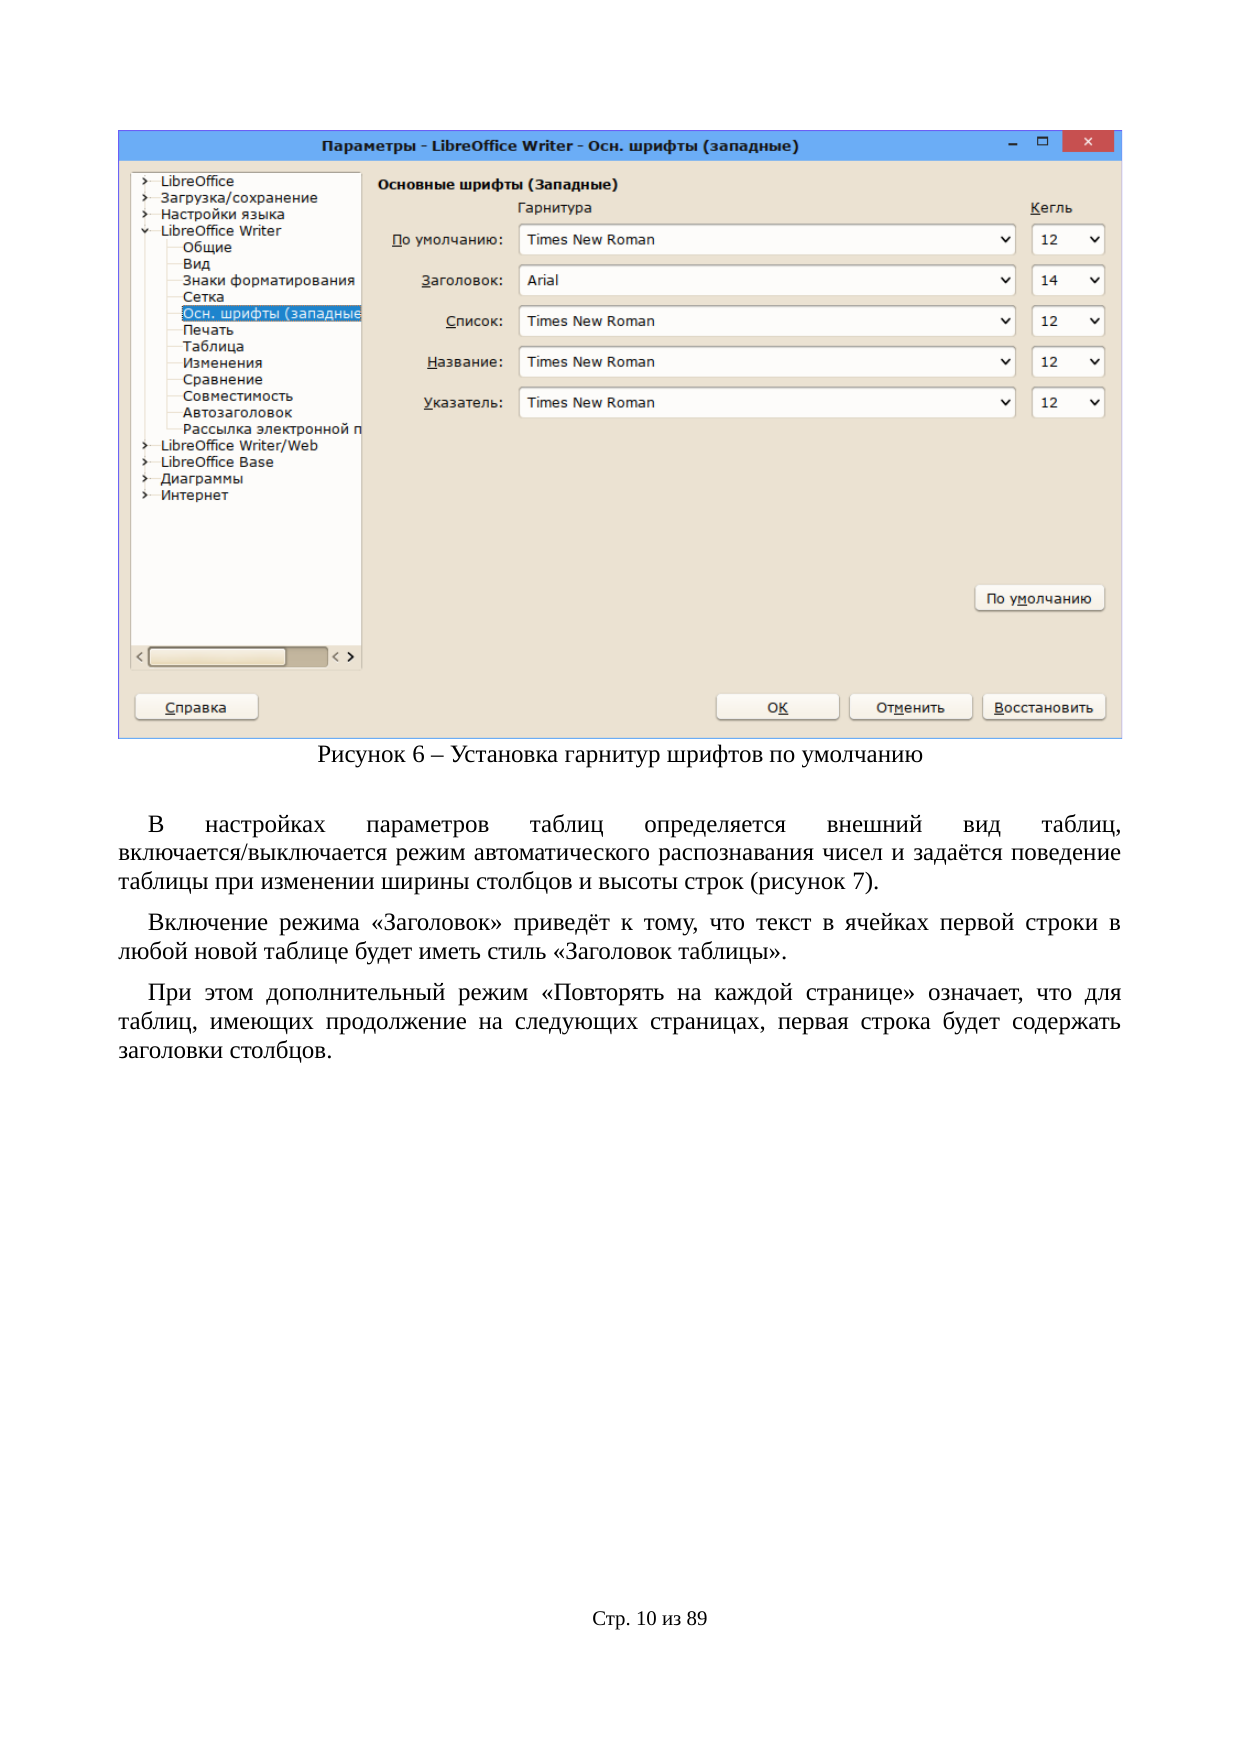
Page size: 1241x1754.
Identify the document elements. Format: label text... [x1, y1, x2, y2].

text В настройках параметров таблиц определяется внешний вид таблиц, включается/выключается режим автоматического распознавания чисел и задаётся поведение таблицы при изменении ширины столбцов и высоты строк (рисунок 7). [118, 809, 1122, 895]
text Рисунок 6 – Установка гарнитур шрифтов по умолчанию [118, 739, 1122, 767]
picture [118, 130, 1123, 739]
text При этом дополнительный режим «Повторять на каждой странице» означает, что для таблиц, имеющих продолжение на следующих страницах, первая строка будет содержать заголовки столбцов. [118, 977, 1122, 1064]
text Включение режима «Заголовок» приведёт к тому, что текст в ячейках первой строки в любой новой таблице будет иметь стиль «Заголовок таблицы». [118, 907, 1122, 965]
